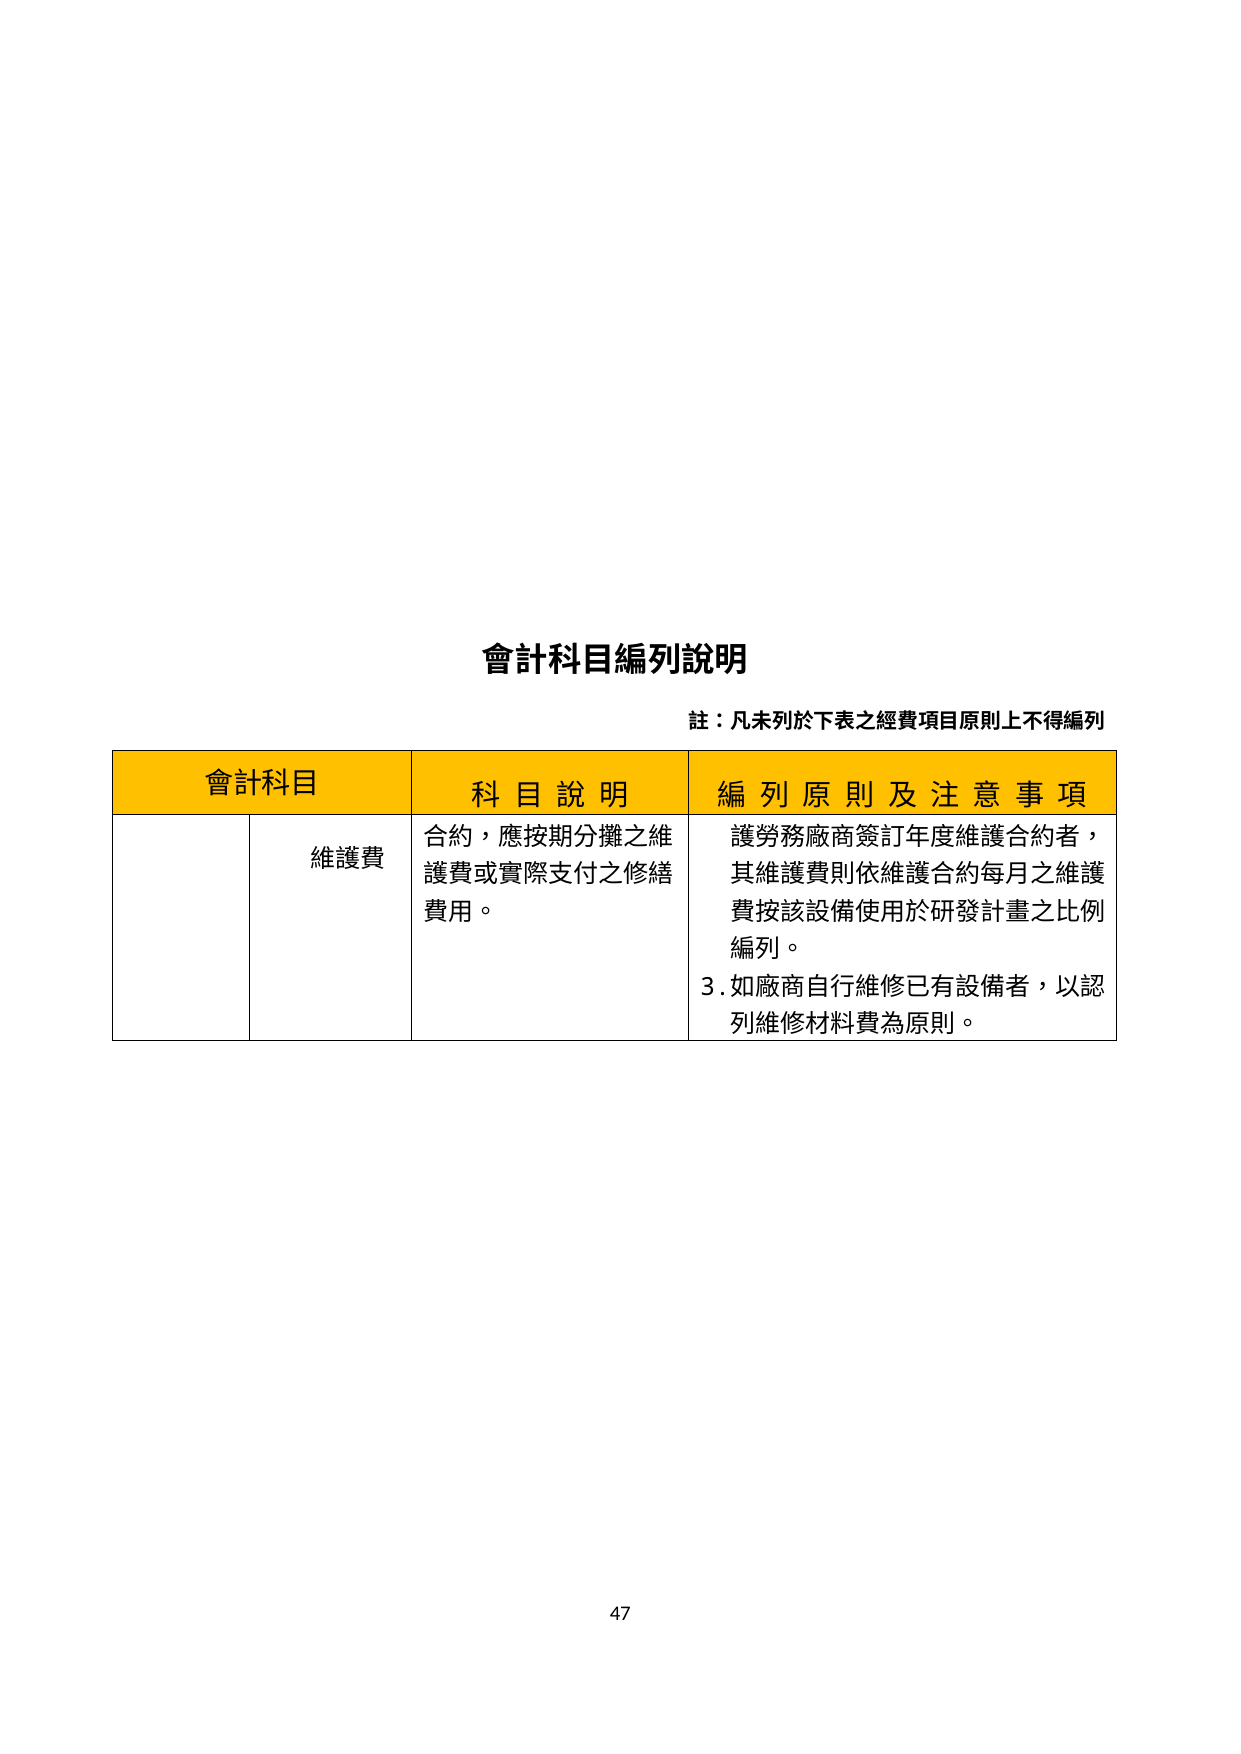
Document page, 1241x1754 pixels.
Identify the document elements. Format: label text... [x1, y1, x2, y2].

table_header 會計科目編列說明 註：凡未列於下表之經費項目原則上不得編列 [113, 625, 1117, 750]
table_cell 合約，應按期分攤之維護費或實際支付之修繕費用。 [412, 815, 688, 1040]
table_cell 業務費 [113, 815, 249, 1040]
table_cell 科 目 說 明 [412, 751, 688, 814]
table_cell 會計科目 [113, 751, 411, 814]
table_cell 新增、購置1年內及在保固期間內之設備不得編列維護費。 設備維護若與供應商或其他提供維護勞務廠商簽訂年度維護合約者，其維護費則依維護合約每月之維護費按該設備使用於研發計畫之比例編列。 如廠商自行維修已有設備者，以認列維修材料費為原則。 年維護費不得超出原購入成本之20%。 本會計科目之編列不含事務性設備。 [689, 815, 1116, 1040]
table_cell 研發設備維護費 [250, 815, 411, 1040]
table_cell 編 列 原 則 及 注 意 事 項 [689, 751, 1116, 814]
